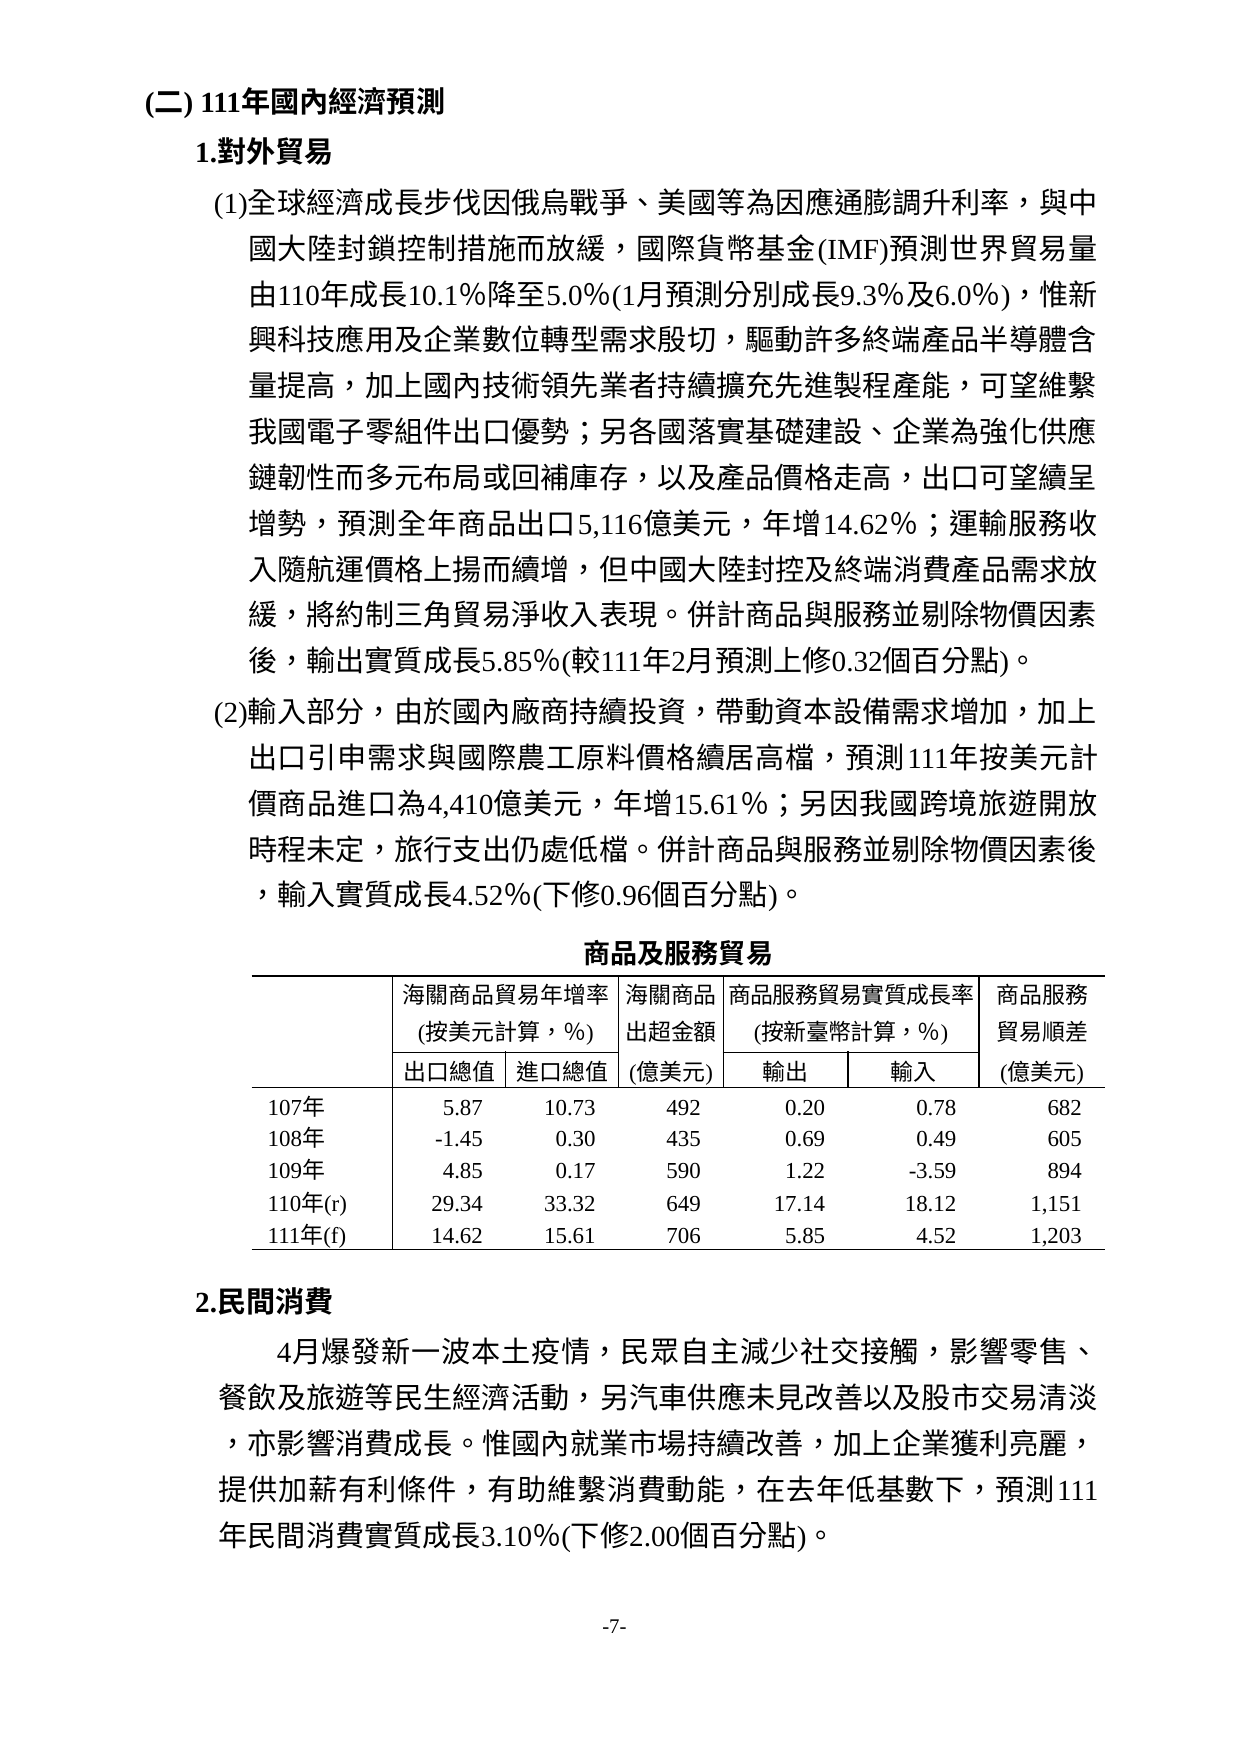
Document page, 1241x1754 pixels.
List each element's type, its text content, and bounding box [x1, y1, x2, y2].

text 2.民間消費 [195, 1275, 1098, 1321]
table_cell 706 [618, 1217, 723, 1249]
table_cell 輸出 [724, 1053, 847, 1087]
table_cell 0.17 [506, 1152, 618, 1184]
table_cell 33.32 [506, 1184, 618, 1217]
table_cell 4.85 [393, 1152, 506, 1184]
table_cell 10.73 [506, 1088, 618, 1119]
text (2)輸入部分，由於國內廠商持續投資，帶動資本設備需求增加，加上出口引申需求與國際農工原料價格續居高檔，預測111年按美元計價商品進口為4,410億美元，年增15.61％；另因我國跨境旅遊開放時程未定，旅行支出仍處低檔。併計商品與服務並剔除物價因素後，輸入實質成長4.52％(下修0.96個百分點)。 [214, 686, 1098, 915]
table_cell 商品服務貿易實質成長率 (按新臺幣計算，％) [724, 977, 978, 1051]
text 4月爆發新一波本土疫情，民眾自主減少社交接觸，影響零售、餐飲及旅遊等民生經濟活動，另汽車供應未見改善以及股市交易清淡，亦影響消費成長。惟國內就業市場持續改善，加上企業獲利亮麗，提供加薪有利條件，有助維繫消費動能，在去年低基數下，預測111年民間消費實質成長3.10％(下修2.00個百分點)。 [218, 1326, 1098, 1555]
table_cell 435 [618, 1119, 723, 1152]
table_cell 出口總值 [393, 1053, 505, 1087]
table_cell 111年(f) [252, 1217, 392, 1249]
table_cell 5.87 [393, 1088, 506, 1119]
table_cell (億美元) [980, 1051, 1104, 1087]
table_cell 14.62 [393, 1217, 506, 1249]
table_cell 107年 [252, 1088, 392, 1119]
table_cell 110年(r) [252, 1184, 392, 1217]
table_cell 109年 [252, 1152, 392, 1184]
table_cell 15.61 [506, 1217, 618, 1249]
table_cell 4.52 [848, 1217, 979, 1249]
table_cell 0.20 [723, 1088, 848, 1119]
table_cell 0.30 [506, 1119, 618, 1152]
table_cell [252, 977, 392, 1051]
table_header 商品及服務貿易 [252, 915, 1104, 975]
text (二) 111年國內經濟預測 [130, 75, 1098, 121]
table_cell 1,151 [979, 1184, 1104, 1217]
table_cell 進口總值 [506, 1053, 618, 1087]
table_cell 5.85 [723, 1217, 848, 1249]
text 1.對外貿易 [195, 126, 1098, 172]
table_cell 108年 [252, 1119, 392, 1152]
table_cell [252, 1051, 392, 1087]
table_cell 商品服務 貿易順差 [980, 977, 1104, 1051]
table_cell 海關商品貿易年增率 (按美元計算，％) [393, 977, 618, 1051]
table_cell 649 [618, 1184, 723, 1217]
table_cell 492 [618, 1088, 723, 1119]
table_cell (億美元) [619, 1051, 723, 1087]
table_cell 1.22 [723, 1152, 848, 1184]
text (1)全球經濟成長步伐因俄烏戰爭、美國等為因應通膨調升利率，與中國大陸封鎖控制措施而放緩，國際貨幣基金(IMF)預測世界貿易量由110年成長10.1％降至5.0％(1月預測分別成長9.3％及6.0％)，惟新興科技應用及企業數位轉型需求殷切，驅動許多終端產品半導體含量提高，加上國內技術領先業者持續擴充先進製程產能，可望維繫我國電子零組件出口優勢；另各國落實基礎建設、企業為強化供應鏈韌性而多元布局或回補庫存，以及產品價格走高，出口可望續呈增勢，預測全年商品出口5,116億美元，年增14.62％；運輸服務收入隨航運價格上揚而續增，但中國大陸封控及終端消費產品需求放緩，將約制三角貿易淨收入表現。併計商品與服務並剔除物價因素後，輸出實質成長5.85％(較111年2月預測上修0.32個百分點)。 [214, 177, 1098, 681]
table_cell 1,203 [979, 1217, 1104, 1249]
table_cell 605 [979, 1119, 1104, 1152]
table_cell 590 [618, 1152, 723, 1184]
table_cell 18.12 [848, 1184, 979, 1217]
table_cell -1.45 [393, 1119, 506, 1152]
table_cell 682 [979, 1088, 1104, 1119]
table_cell 0.49 [848, 1119, 979, 1152]
table_cell -3.59 [848, 1152, 979, 1184]
table_cell 17.14 [723, 1184, 848, 1217]
table_cell 894 [979, 1152, 1104, 1184]
table_cell 輸入 [849, 1053, 978, 1087]
table_cell 0.78 [848, 1088, 979, 1119]
table_cell 29.34 [393, 1184, 506, 1217]
table_cell 海關商品 出超金額 [619, 977, 723, 1051]
table_cell 0.69 [723, 1119, 848, 1152]
